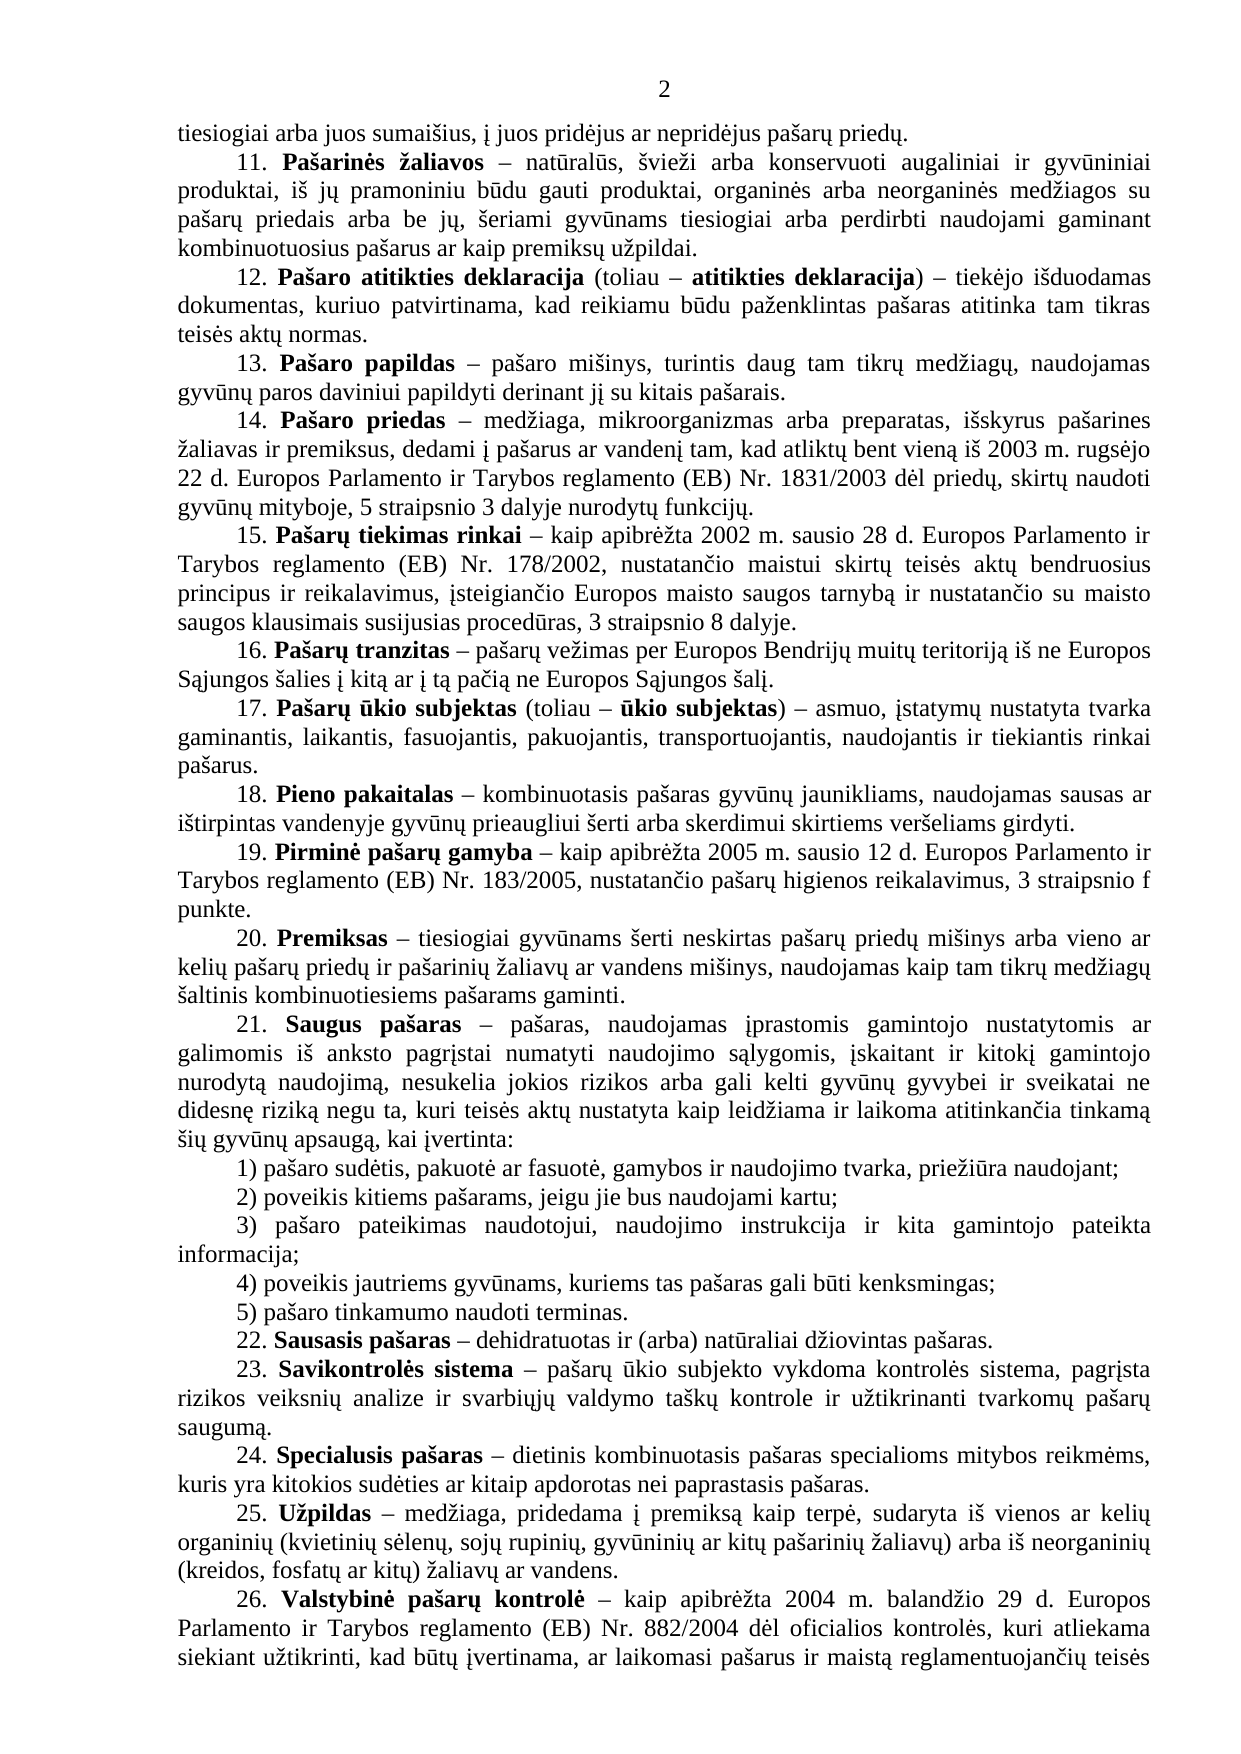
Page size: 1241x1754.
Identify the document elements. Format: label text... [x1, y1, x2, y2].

text 11. Pašarinės žaliavos – natūralūs, švieži arba konservuoti augaliniai ir gyvūniniai produktai, iš jų pramoniniu būdu gauti produktai, organinės arba neorganinės medžiagos su pašarų priedais arba be jų, šeriami gyvūnams tiesiogiai arba perdirbti naudojami gaminant kombinuotuosius pašarus ar kaip premiksų užpildai. [177, 147, 1152, 262]
text 13. Pašaro papildas – pašaro mišinys, turintis daug tam tikrų medžiagų, naudojamas gyvūnų paros daviniui papildyti derinant jį su kitais pašarais. [177, 348, 1152, 406]
text 17. Pašarų ūkio subjektas (toliau – ūkio subjektas) – asmuo, įstatymų nustatyta tvarka gaminantis, laikantis, fasuojantis, pakuojantis, transportuojantis, naudojantis ir tiekiantis rinkai pašarus. [177, 693, 1152, 779]
text 19. Pirminė pašarų gamyba – kaip apibrėžta 2005 m. sausio 12 d. Europos Parlamento ir Tarybos reglamento (EB) Nr. 183/2005, nustatančio pašarų higienos reikalavimus, 3 straipsnio f punkte. [177, 837, 1152, 923]
text 20. Premiksas – tiesiogiai gyvūnams šerti neskirtas pašarų priedų mišinys arba vieno ar kelių pašarų priedų ir pašarinių žaliavų ar vandens mišinys, naudojamas kaip tam tikrų medžiagų šaltinis kombinuotiesiems pašarams gaminti. [177, 923, 1152, 1009]
text 16. Pašarų tranzitas – pašarų vežimas per Europos Bendrijų muitų teritoriją iš ne Europos Sąjungos šalies į kitą ar į tą pačią ne Europos Sąjungos šalį. [177, 636, 1152, 693]
text 24. Specialusis pašaras – dietinis kombinuotasis pašaras specialioms mitybos reikmėms, kuris yra kitokios sudėties ar kitaip apdorotas nei paprastasis pašaras. [177, 1441, 1152, 1498]
text 5) pašaro tinkamumo naudoti terminas. [177, 1297, 1152, 1326]
text 26. Valstybinė pašarų kontrolė – kaip apibrėžta 2004 m. balandžio 29 d. Europos Parlamento ir Tarybos reglamento (EB) Nr. 882/2004 dėl oficialios kontrolės, kuri atliekama siekiant užtikrinti, kad būtų įvertinama, ar laikomasi pašarus ir maistą reglamentuojančių teisės [177, 1584, 1152, 1671]
text 15. Pašarų tiekimas rinkai – kaip apibrėžta 2002 m. sausio 28 d. Europos Parlamento ir Tarybos reglamento (EB) Nr. 178/2002, nustatančio maistui skirtų teisės aktų bendruosius principus ir reikalavimus, įsteigiančio Europos maisto saugos tarnybą ir nustatančio su maisto saugos klausimais susijusias procedūras, 3 straipsnio 8 dalyje. [177, 521, 1152, 636]
text 14. Pašaro priedas – medžiaga, mikroorganizmas arba preparatas, išskyrus pašarines žaliavas ir premiksus, dedami į pašarus ar vandenį tam, kad atliktų bent vieną iš 2003 m. rugsėjo 22 d. Europos Parlamento ir Tarybos reglamento (EB) Nr. 1831/2003 dėl priedų, skirtų naudoti gyvūnų mityboje, 5 straipsnio 3 dalyje nurodytų funkcijų. [177, 406, 1152, 521]
text 3) pašaro pateikimas naudotojui, naudojimo instrukcija ir kita gamintojo pateikta informacija; [177, 1211, 1152, 1268]
text 1) pašaro sudėtis, pakuotė ar fasuotė, gamybos ir naudojimo tvarka, priežiūra naudojant; [177, 1153, 1152, 1182]
text 21. Saugus pašaras – pašaras, naudojamas įprastomis gamintojo nustatytomis ar galimomis iš anksto pagrįstai numatyti naudojimo sąlygomis, įskaitant ir kitokį gamintojo nurodytą naudojimą, nesukelia jokios rizikos arba gali kelti gyvūnų gyvybei ir sveikatai ne didesnę riziką negu ta, kuri teisės aktų nustatyta kaip leidžiama ir laikoma atitinkančia tinkamą šių gyvūnų apsaugą, kai įvertinta: [177, 1009, 1152, 1153]
text 2) poveikis kitiems pašarams, jeigu jie bus naudojami kartu; [177, 1182, 1152, 1211]
text 4) poveikis jautriems gyvūnams, kuriems tas pašaras gali būti kenksmingas; [177, 1268, 1152, 1297]
text tiesiogiai arba juos sumaišius, į juos pridėjus ar nepridėjus pašarų priedų. [177, 118, 1152, 147]
text 22. Sausasis pašaras – dehidratuotas ir (arba) natūraliai džiovintas pašaras. [177, 1326, 1152, 1354]
text 18. Pieno pakaitalas – kombinuotasis pašaras gyvūnų jaunikliams, naudojamas sausas ar ištirpintas vandenyje gyvūnų prieaugliui šerti arba skerdimui skirtiems veršeliams girdyti. [177, 779, 1152, 837]
text 25. Užpildas – medžiaga, pridedama į premiksą kaip terpė, sudaryta iš vienos ar kelių organinių (kvietinių sėlenų, sojų rupinių, gyvūninių ar kitų pašarinių žaliavų) arba iš neorganinių (kreidos, fosfatų ar kitų) žaliavų ar vandens. [177, 1498, 1152, 1584]
text 23. Savikontrolės sistema – pašarų ūkio subjekto vykdoma kontrolės sistema, pagrįsta rizikos veiksnių analize ir svarbiųjų valdymo taškų kontrole ir užtikrinanti tvarkomų pašarų saugumą. [177, 1354, 1152, 1441]
text 12. Pašaro atitikties deklaracija (toliau – atitikties deklaracija) – tiekėjo išduodamas dokumentas, kuriuo patvirtinama, kad reikiamu būdu paženklintas pašaras atitinka tam tikras teisės aktų normas. [177, 262, 1152, 348]
